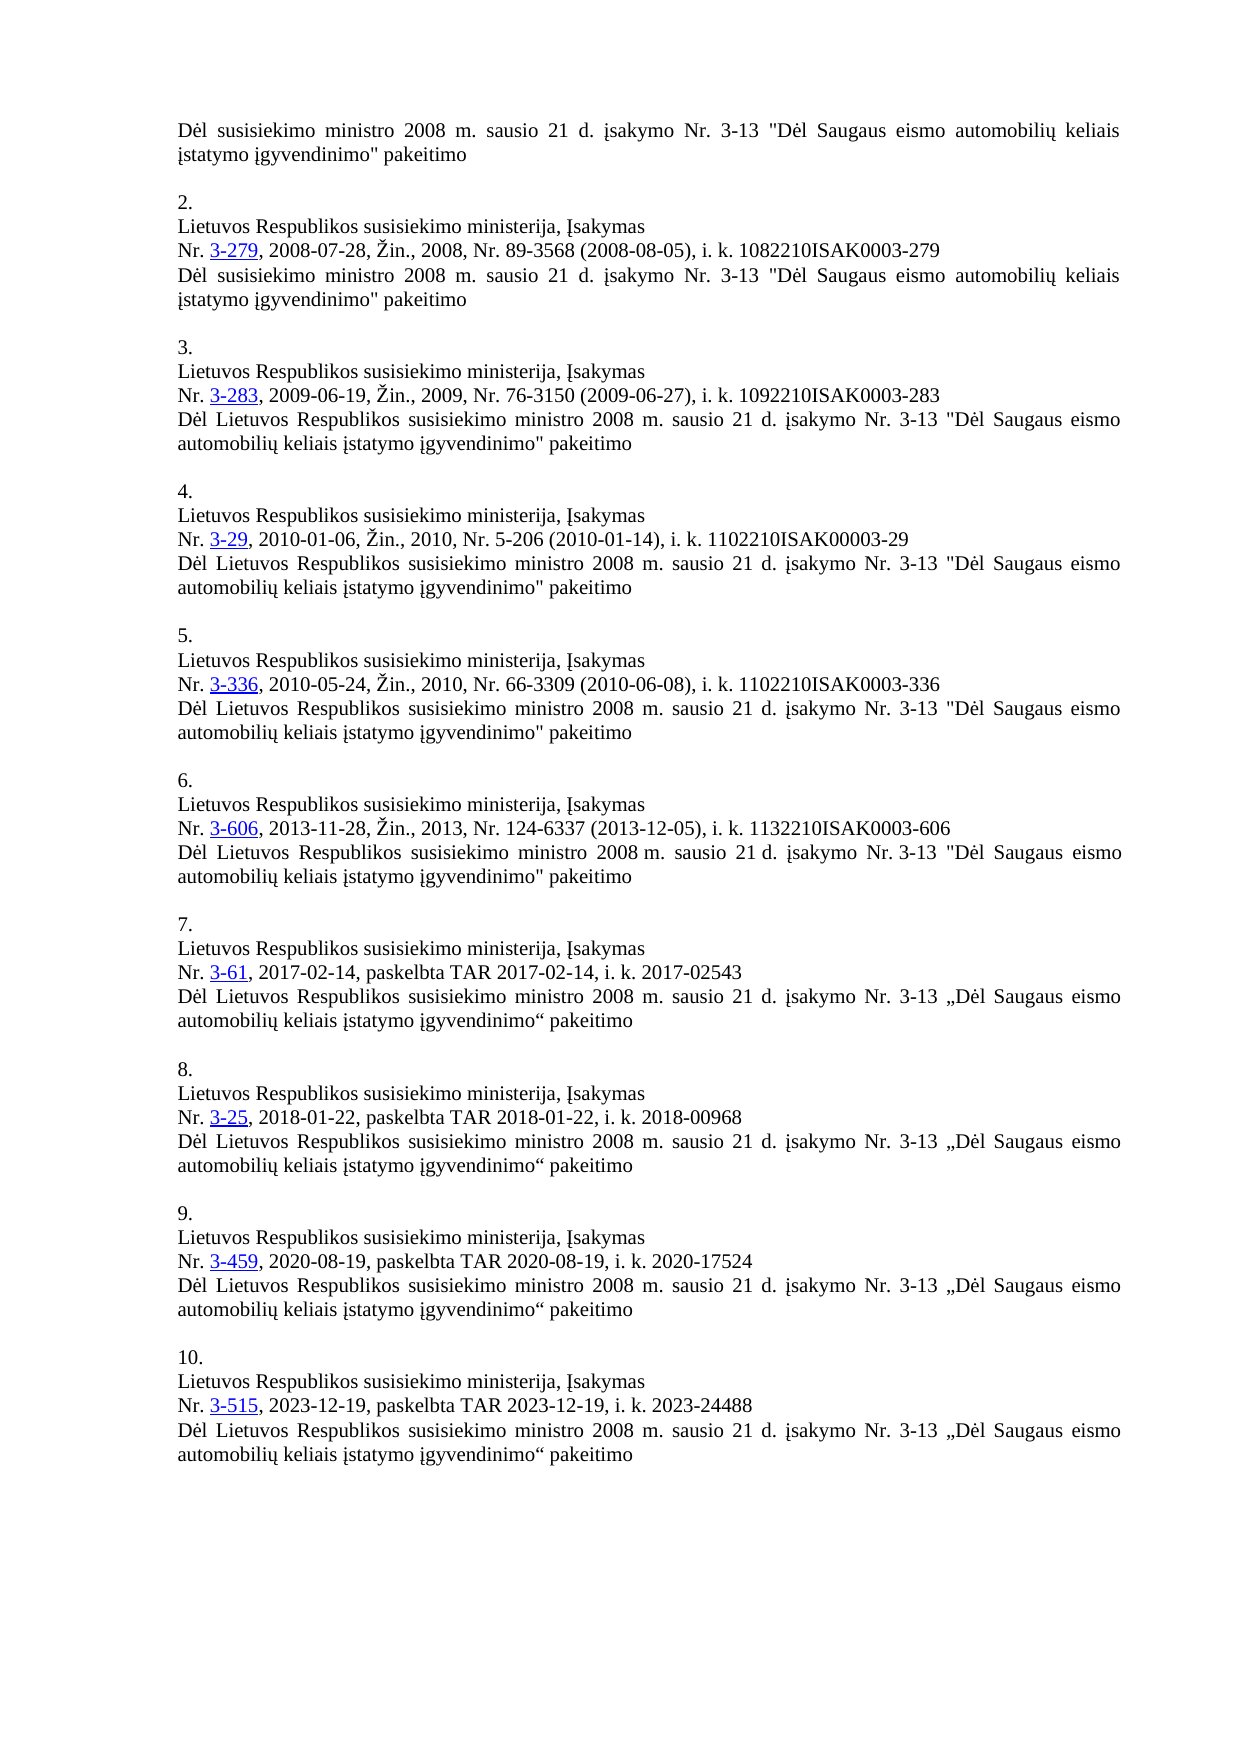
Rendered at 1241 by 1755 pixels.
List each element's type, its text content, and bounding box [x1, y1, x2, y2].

text Nr. 3-61, 2017-02-14, paskelbta TAR 2017-02-14, i. k. 2017-02543 [177, 960, 1122, 984]
text Dėl susisiekimo ministro 2008 m. sausio 21 d. įsakymo Nr. 3-13 "Dėl Saugaus eismo automobilių keliais įstatymo įgyvendinimo" pakeitimo [177, 118, 1122, 166]
text 6. [177, 768, 1122, 792]
text Dėl susisiekimo ministro 2008 m. sausio 21 d. įsakymo Nr. 3-13 "Dėl Saugaus eismo automobilių keliais įstatymo įgyvendinimo" pakeitimo [177, 262, 1122, 311]
text Lietuvos Respublikos susisiekimo ministerija, Įsakymas [177, 1081, 1122, 1105]
text 2. [177, 190, 1122, 214]
text 9. [177, 1201, 1122, 1225]
text Nr. 3-515, 2023-12-19, paskelbta TAR 2023-12-19, i. k. 2023-24488 [177, 1393, 1122, 1417]
text 8. [177, 1057, 1122, 1081]
text Nr. 3-25, 2018-01-22, paskelbta TAR 2018-01-22, i. k. 2018-00968 [177, 1105, 1122, 1129]
text 5. [177, 623, 1122, 647]
text Nr. 3-279, 2008-07-28, Žin., 2008, Nr. 89-3568 (2008-08-05), i. k. 1082210ISAK0003-279 [177, 238, 1122, 262]
text Lietuvos Respublikos susisiekimo ministerija, Įsakymas [177, 359, 1122, 383]
text Lietuvos Respublikos susisiekimo ministerija, Įsakymas [177, 1369, 1122, 1393]
text Lietuvos Respublikos susisiekimo ministerija, Įsakymas [177, 214, 1122, 238]
text Dėl Lietuvos Respublikos susisiekimo ministro 2008 m. sausio 21 d. įsakymo Nr. 3-13 „Dėl Saugaus eismo automobilių keliais įstatymo įgyvendinimo“ pakeitimo [177, 1273, 1122, 1321]
text Lietuvos Respublikos susisiekimo ministerija, Įsakymas [177, 503, 1122, 527]
text 3. [177, 335, 1122, 359]
text Lietuvos Respublikos susisiekimo ministerija, Įsakymas [177, 792, 1122, 816]
text Nr. 3-459, 2020-08-19, paskelbta TAR 2020-08-19, i. k. 2020-17524 [177, 1249, 1122, 1273]
text Nr. 3-336, 2010-05-24, Žin., 2010, Nr. 66-3309 (2010-06-08), i. k. 1102210ISAK0003-336 [177, 672, 1122, 696]
text Lietuvos Respublikos susisiekimo ministerija, Įsakymas [177, 647, 1122, 672]
text Lietuvos Respublikos susisiekimo ministerija, Įsakymas [177, 936, 1122, 960]
text Dėl Lietuvos Respublikos susisiekimo ministro 2008 m. sausio 21 d. įsakymo Nr. 3-13 "Dėl Saugaus eismo automobilių keliais įstatymo įgyvendinimo" pakeitimo [177, 407, 1122, 455]
text Dėl Lietuvos Respublikos susisiekimo ministro 2008 m. sausio 21 d. įsakymo Nr. 3-13 "Dėl Saugaus eismo automobilių keliais įstatymo įgyvendinimo" pakeitimo [177, 840, 1122, 888]
text 7. [177, 912, 1122, 936]
text Dėl Lietuvos Respublikos susisiekimo ministro 2008 m. sausio 21 d. įsakymo Nr. 3-13 "Dėl Saugaus eismo automobilių keliais įstatymo įgyvendinimo" pakeitimo [177, 551, 1122, 599]
text Nr. 3-29, 2010-01-06, Žin., 2010, Nr. 5-206 (2010-01-14), i. k. 1102210ISAK00003-29 [177, 527, 1122, 551]
text 10. [177, 1345, 1122, 1369]
text Nr. 3-606, 2013-11-28, Žin., 2013, Nr. 124-6337 (2013-12-05), i. k. 1132210ISAK0003-606 [177, 816, 1122, 840]
text Dėl Lietuvos Respublikos susisiekimo ministro 2008 m. sausio 21 d. įsakymo Nr. 3-13 "Dėl Saugaus eismo automobilių keliais įstatymo įgyvendinimo" pakeitimo [177, 696, 1122, 744]
text Nr. 3-283, 2009-06-19, Žin., 2009, Nr. 76-3150 (2009-06-27), i. k. 1092210ISAK0003-283 [177, 383, 1122, 407]
text Dėl Lietuvos Respublikos susisiekimo ministro 2008 m. sausio 21 d. įsakymo Nr. 3-13 „Dėl Saugaus eismo automobilių keliais įstatymo įgyvendinimo“ pakeitimo [177, 1129, 1122, 1177]
text Lietuvos Respublikos susisiekimo ministerija, Įsakymas [177, 1225, 1122, 1249]
text Dėl Lietuvos Respublikos susisiekimo ministro 2008 m. sausio 21 d. įsakymo Nr. 3-13 „Dėl Saugaus eismo automobilių keliais įstatymo įgyvendinimo“ pakeitimo [177, 984, 1122, 1032]
text 4. [177, 479, 1122, 503]
text Dėl Lietuvos Respublikos susisiekimo ministro 2008 m. sausio 21 d. įsakymo Nr. 3-13 „Dėl Saugaus eismo automobilių keliais įstatymo įgyvendinimo“ pakeitimo [177, 1417, 1122, 1466]
